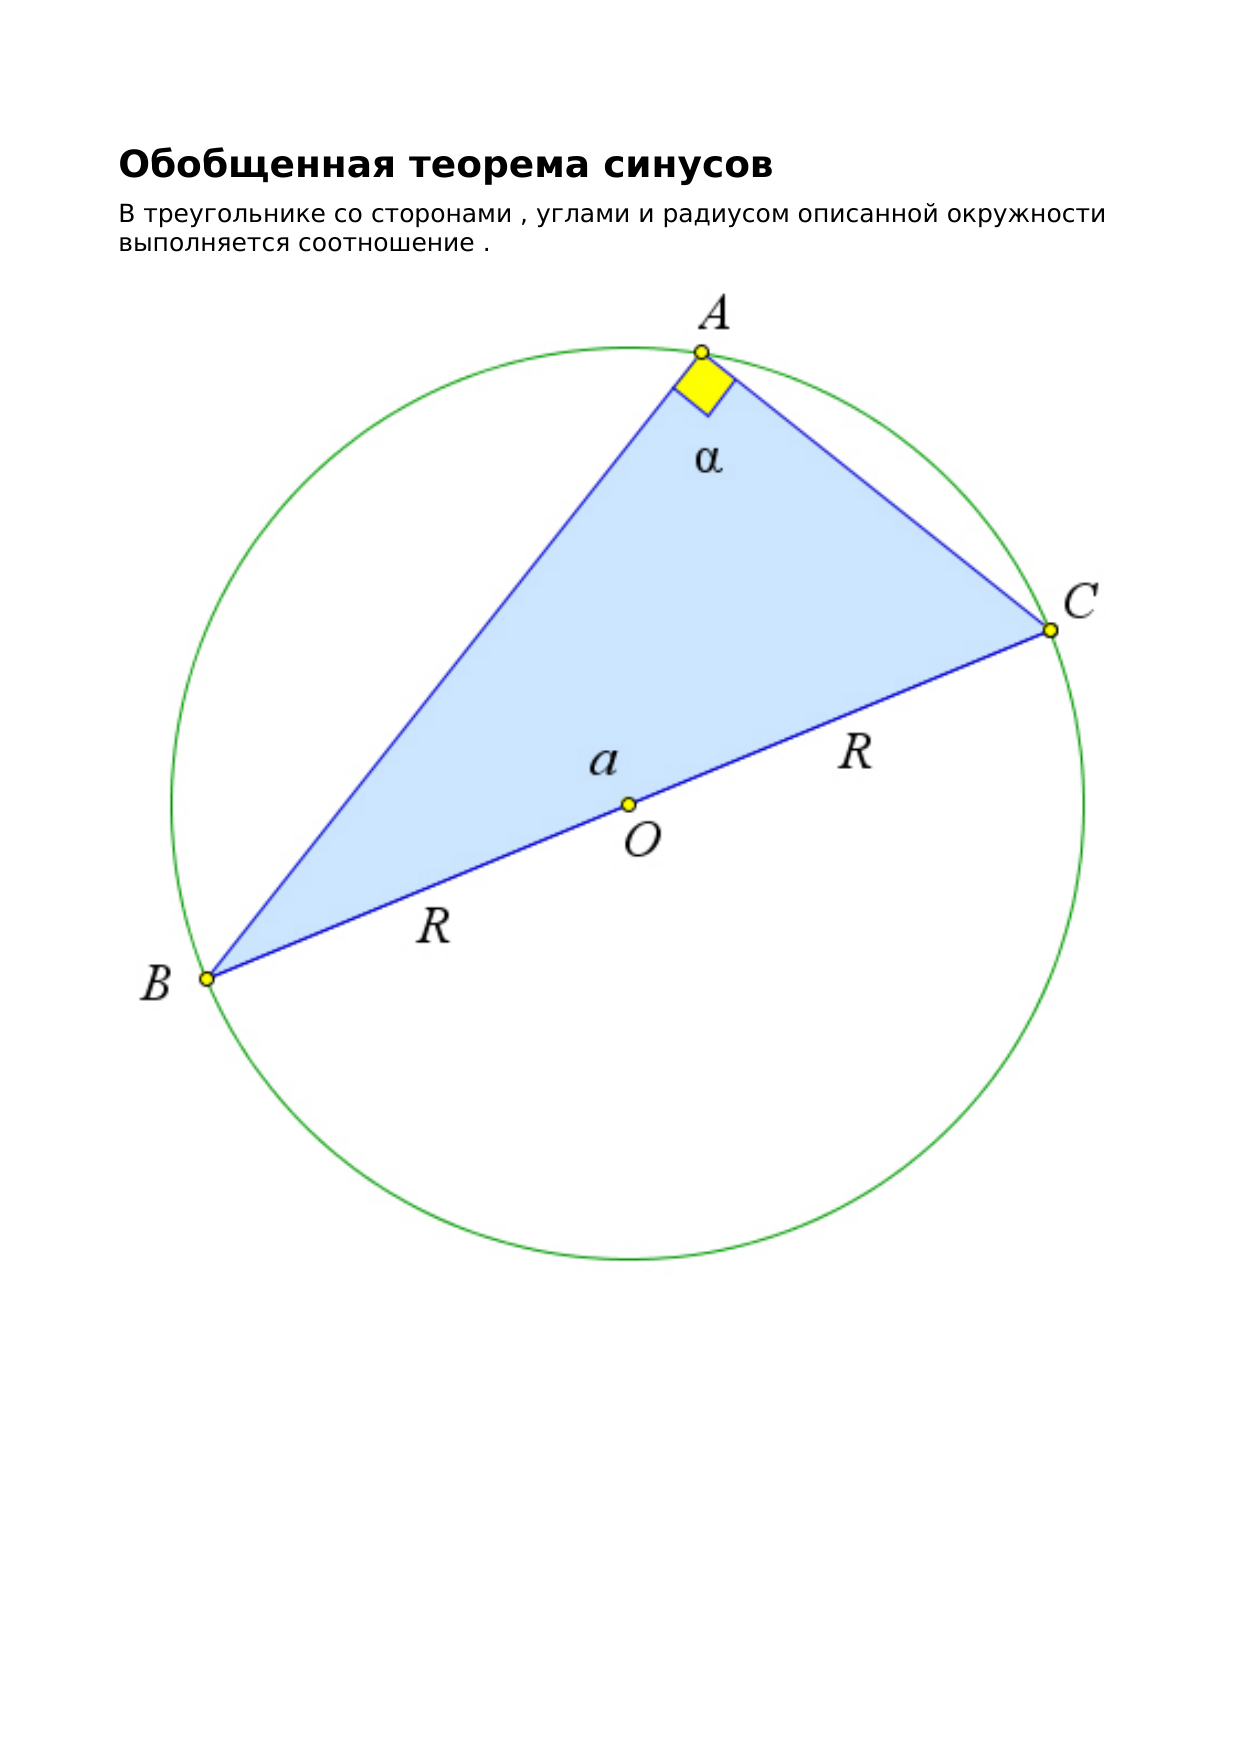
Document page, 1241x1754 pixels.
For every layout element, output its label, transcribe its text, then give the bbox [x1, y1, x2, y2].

subtitle Обобщенная теорема синусов [118, 143, 1122, 187]
picture [118, 270, 1123, 1281]
text В треугольнике со сторонами , углами и радиусом описанной окружности выполняется соотношение . [118, 199, 1122, 258]
